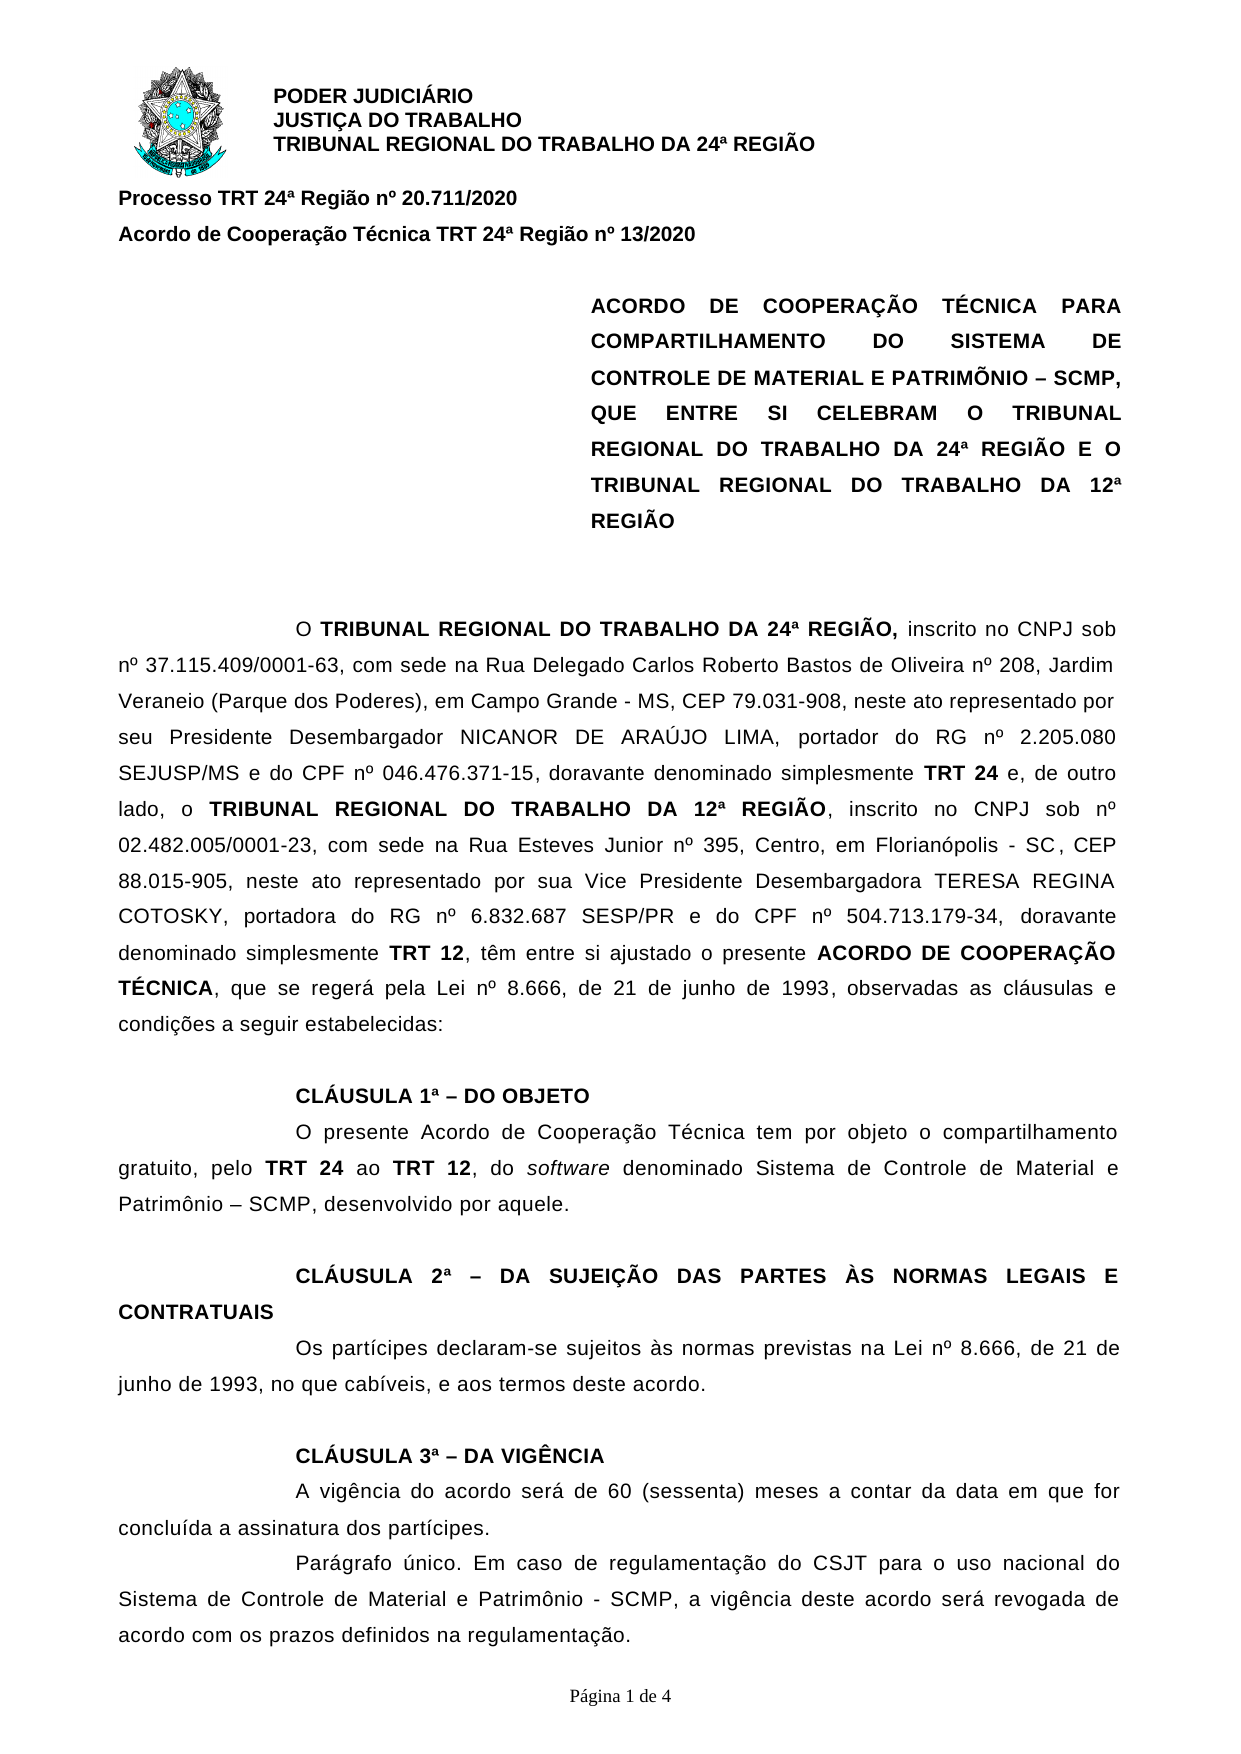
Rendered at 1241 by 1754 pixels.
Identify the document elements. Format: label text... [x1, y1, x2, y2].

text O presente Acordo de Cooperação Técnica tem por objeto o compartilhamento gratuito, pelo TRT 24 ao TRT 12, do software denominado Sistema de Controle de Material e Patrimônio – SCMP, desenvolvido por aquele. [118, 1120, 1119, 1216]
text A vigência do acordo será de 60 (sessenta) meses a contar da data em que for concluída a assinatura dos partícipes. [118, 1479, 1122, 1539]
text Os partícipes declaram-se sujeitos às normas previstas na Lei nº 8.666, de 21 de junho de 1993, no que cabíveis, e aos termos deste acordo. [118, 1336, 1122, 1396]
text CLÁUSULA 3ª – DA VIGÊNCIA [118, 1443, 1119, 1467]
text CLÁUSULA 2ª – DA SUJEIÇÃO DAS PARTES ÀS NORMAS LEGAIS E CONTRATUAIS [118, 1264, 1119, 1324]
text ACORDO DE COOPERAÇÃO TÉCNICA PARA COMPARTILHAMENTO DO SISTEMA DE CONTROLE DE MATERIAL E PATRIMÕNIO – SCMP, QUE ENTRE SI CELEBRAM O TRIBUNAL REGIONAL DO TRABALHO DA 24ª REGIÃO E O TRIBUNAL REGIONAL DO TRABALHO DA 12ª REGIÃO [591, 293, 1122, 533]
text CLÁUSULA 1ª – DO OBJETO [118, 1084, 1122, 1108]
text Parágrafo único. Em caso de regulamentação do CSJT para o uso nacional do Sistema de Controle de Material e Patrimônio - SCMP, a vigência deste acordo será revogada de acordo com os prazos definidos na regulamentação. [118, 1551, 1122, 1647]
picture [133, 66, 228, 178]
text O TRIBUNAL REGIONAL DO TRABALHO DA 24ª REGIÃO, inscrito no CNPJ sob nº 37.115.409/0001-63, com sede na Rua Delegado Carlos Roberto Bastos de Oliveira nº 208, Jardim Veraneio (Parque dos Poderes), em Campo Grande - MS, CEP 79.031-908, neste ato representado por seu Presidente Desembargador NICANOR DE ARAÚJO LIMA, portador do RG nº 2.205.080 SEJUSP/MS e do CPF nº 046.476.371-15, doravante denominado simplesmente TRT 24 e, de outro lado, o TRIBUNAL REGIONAL DO TRABALHO DA 12ª REGIÃO, inscrito no CNPJ sob nº 02.482.005/0001-23, com sede na Rua Esteves Junior nº 395, Centro, em Florianópolis - SC, CEP 88.015-905, neste ato representado por sua Vice Presidente Desembargadora TERESA REGINA COTOSKY, portadora do RG nº 6.832.687 SESP/PR e do CPF nº 504.713.179-34, doravante denominado simplesmente TRT 12, têm entre si ajustado o presente ACORDO DE COOPERAÇÃO TÉCNICA, que se regerá pela Lei nº 8.666, de 21 de junho de 1993, observadas as cláusulas e condições a seguir estabelecidas: [118, 617, 1116, 1036]
